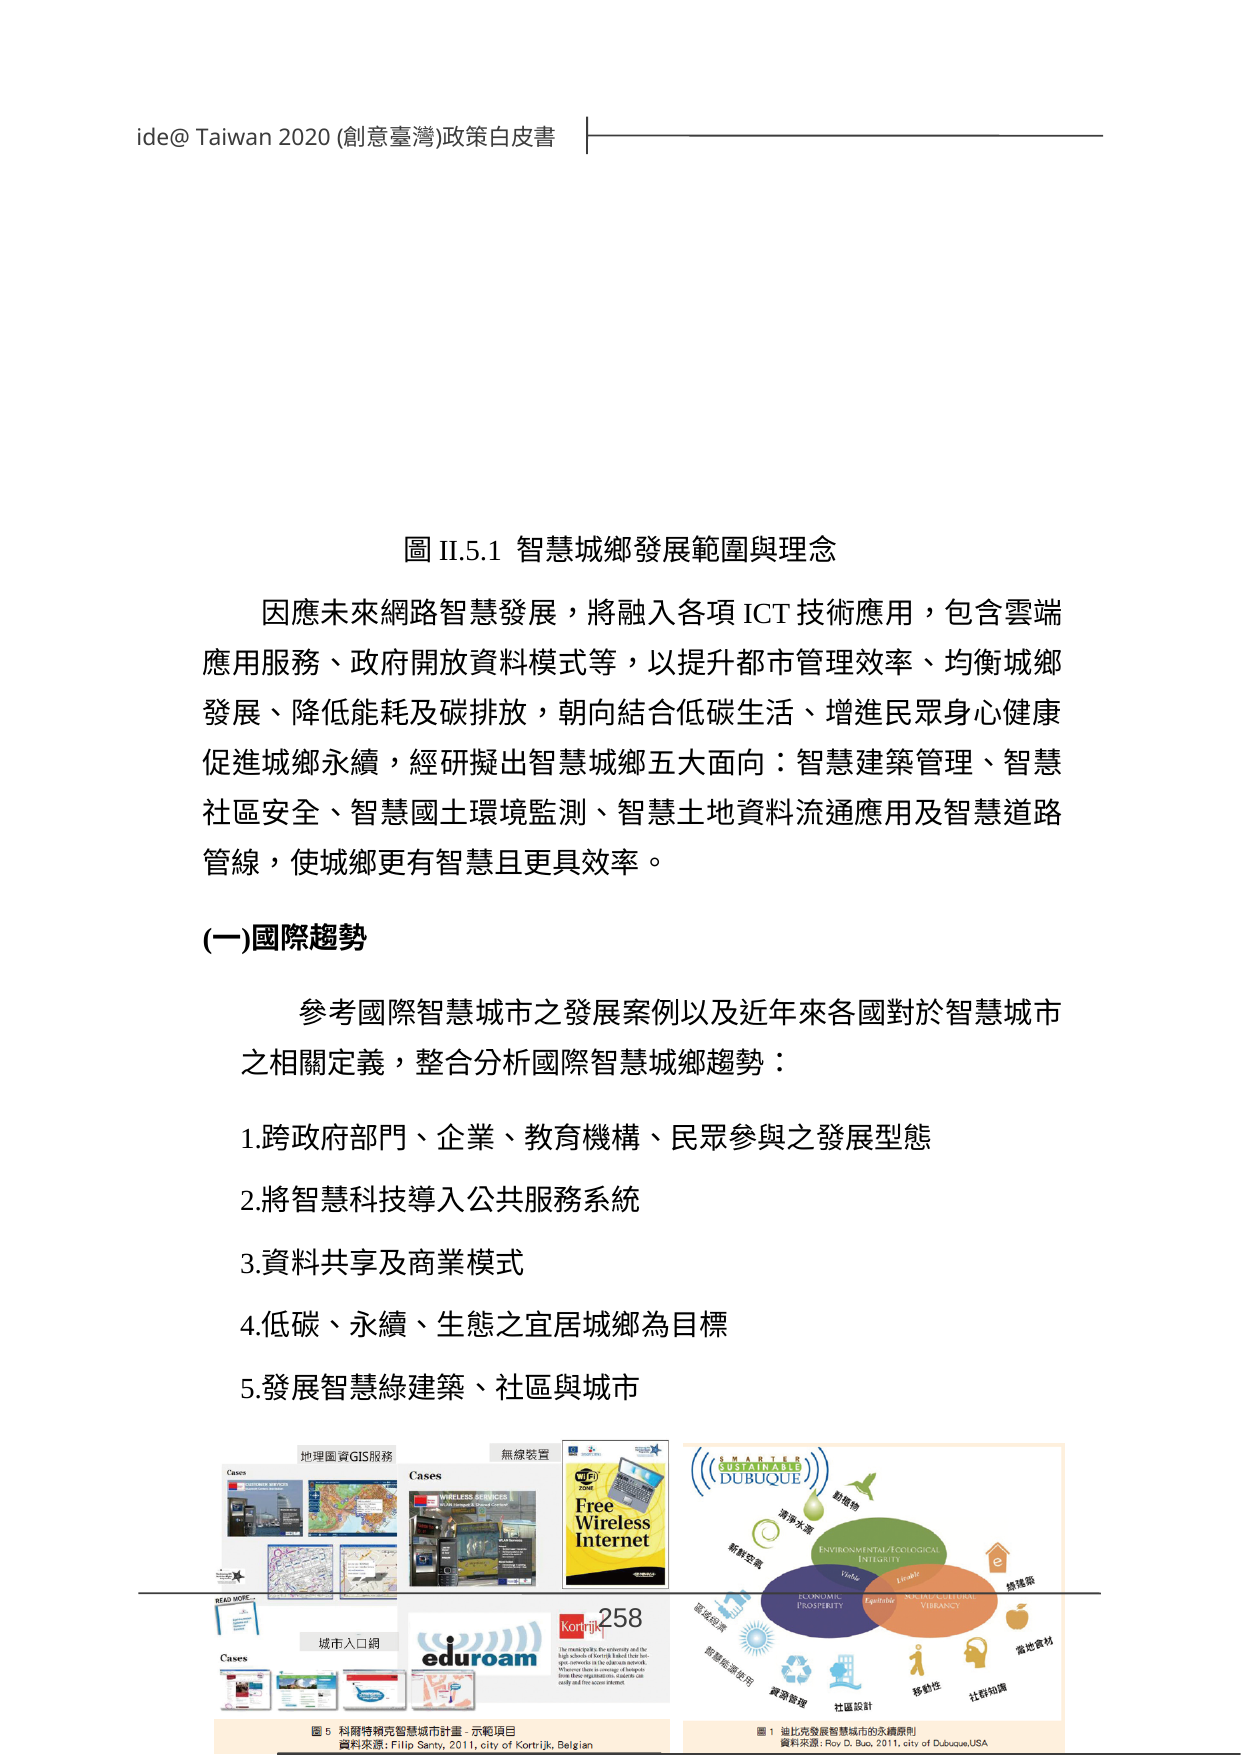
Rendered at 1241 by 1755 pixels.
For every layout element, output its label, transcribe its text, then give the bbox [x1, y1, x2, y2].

text 3.資料共享及商業模式 [240, 1232, 1063, 1282]
text 2.將智慧科技導入公共服務系統 [240, 1169, 1063, 1219]
text 5.發展智慧綠建築、社區與城市 [240, 1357, 1063, 1407]
text 因應未來網路智慧發展，將融入各項ICT技術應用，包含雲端應用服務、政府開放資料模式等，以提升都市管理效率、均衡城鄉發展、降低能耗及碳排放，朝向結合低碳生活、增進民眾身心健康促進城鄉永續，經研擬出智慧城鄉五大面向：智慧建築管理、智慧社區安全、智慧國土環境監測、智慧土地資料流通應用及智慧道路管線，使城鄉更有智慧且更具效率。 [202, 582, 1063, 882]
text 圖II.5.2 國際智慧城巿趨勢 [670, 1482, 683, 1532]
text (一)國際趨勢 [202, 907, 1063, 957]
text 參考國際智慧城市之發展案例以及近年來各國對於智慧城市之相關定義，整合分析國際智慧城鄉趨勢： [240, 982, 1063, 1082]
text 圖II.5.1 智慧城鄉發展範圍與理念 [177, 519, 1063, 569]
text 1.跨政府部門、企業、教育機構、民眾參與之發展型態 [240, 1107, 1063, 1157]
text 4.低碳、永續、生態之宜居城鄉為目標 [240, 1294, 1063, 1344]
